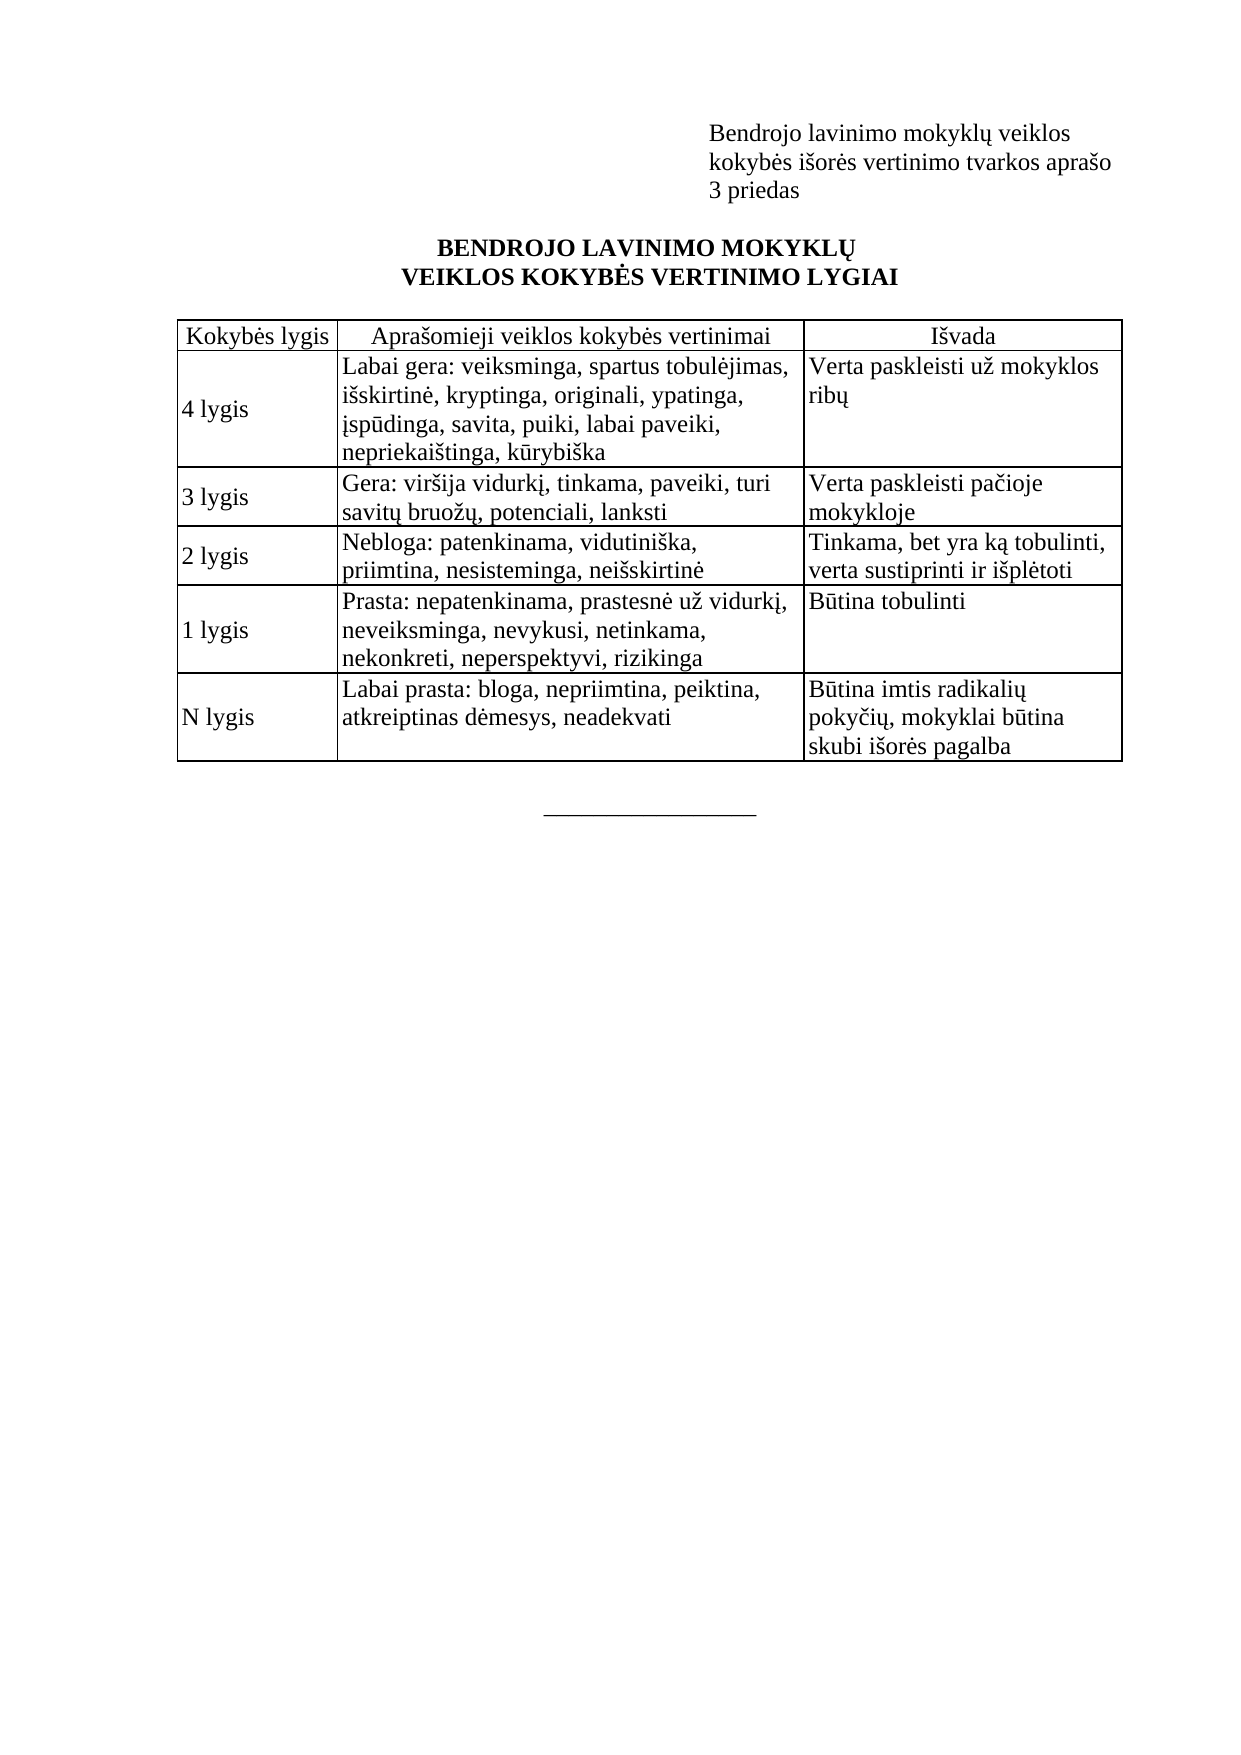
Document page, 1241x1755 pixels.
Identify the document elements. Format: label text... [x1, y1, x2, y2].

table_cell Prasta: nepatenkinama, prastesnė už vidurkį, neveiksminga, nevykusi, netinkama, nekonkreti, neperspektyvi, rizikinga [338, 586, 803, 672]
table_cell Nebloga: patenkinama, vidutiniška, priimtina, nesisteminga, neišskirtinė [338, 527, 803, 584]
table_cell Labai prasta: bloga, nepriimtina, peiktina, atkreiptinas dėmesys, neadekvati [338, 674, 803, 760]
table_cell Verta paskleisti už mokyklos ribų [805, 351, 1121, 466]
text Bendrojo lavinimo mokyklų veiklos [177, 118, 1122, 147]
text BENDROJO LAVINIMO MOKYKLŲ [177, 233, 1122, 262]
text kokybės išorės vertinimo tvarkos aprašo [177, 147, 1122, 176]
table_cell 3 lygis [178, 468, 337, 525]
table_header Aprašomieji veiklos kokybės vertinimai [338, 321, 803, 350]
table_cell 1 lygis [178, 586, 337, 672]
text _________________ [177, 790, 1122, 819]
table_cell Tinkama, bet yra ką tobulinti, verta sustiprinti ir išplėtoti [805, 527, 1121, 584]
text 3 priedas [177, 176, 1122, 204]
table_cell 4 lygis [178, 351, 337, 466]
table_cell Būtina imtis radikalių pokyčių, mokyklai būtina skubi išorės pagalba [805, 674, 1121, 760]
table_cell Labai gera: veiksminga, spartus tobulėjimas, išskirtinė, kryptinga, originali, ypatinga, įspūdinga, savita, puiki, labai paveiki, nepriekaištinga, kūrybiška [338, 351, 803, 466]
table_cell Gera: viršija vidurkį, tinkama, paveiki, turi savitų bruožų, potenciali, lanksti [338, 468, 803, 525]
text VEIKLOS KOKYBĖS VERTINIMO LYGIAI [177, 262, 1122, 291]
table_header Išvada [805, 321, 1121, 350]
table_cell 2 lygis [178, 527, 337, 584]
table_cell N lygis [178, 674, 337, 760]
table_cell Būtina tobulinti [805, 586, 1121, 672]
table_cell Verta paskleisti pačioje mokykloje [805, 468, 1121, 525]
table_header Kokybės lygis [178, 321, 337, 350]
